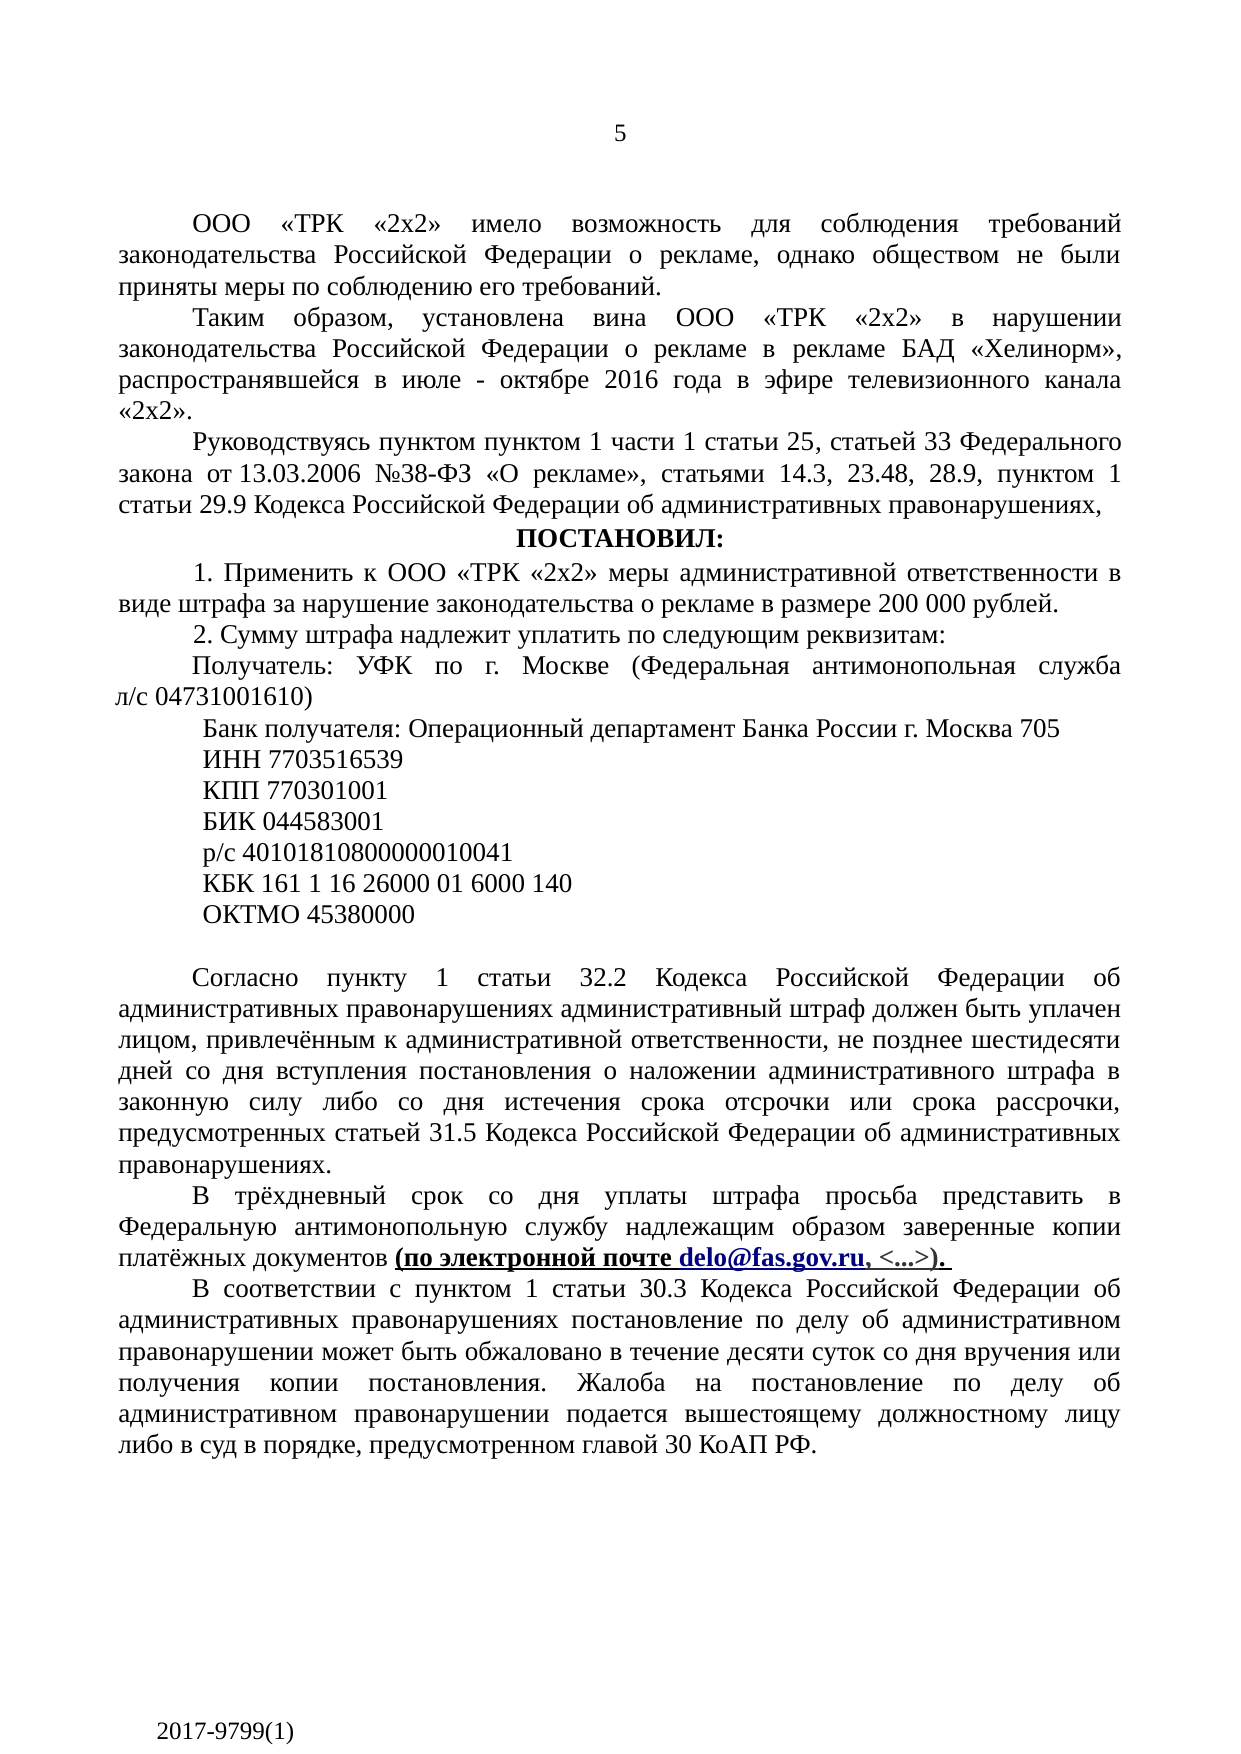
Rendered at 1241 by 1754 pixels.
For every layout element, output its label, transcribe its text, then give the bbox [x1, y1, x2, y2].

text Согласно пункту 1 статьи 32.2 Кодекса Российской Федерации об административных правонарушениях административный штраф должен быть уплачен лицом, привлечённым к административной ответственности, не позднее шестидесяти дней со дня вступления постановления о наложении административного штрафа в законную силу либо со дня истечения срока отсрочки или срока рассрочки, предусмотренных статьей 31.5 Кодекса Российской Федерации об административных правонарушениях. [118, 961, 1122, 1179]
text Таким образом, установлена вина ООО «ТРК «2х2» в нарушении законодательства Российской Федерации о рекламе в рекламе БАД «Хелинорм», распространявшейся в июле - октябре 2016 года в эфире телевизионного канала «2х2». [118, 301, 1122, 426]
text Банк получателя: Операционный департамент Банка России г. Москва 705 [202, 712, 1122, 743]
text ОКТМО 45380000 [202, 898, 1122, 930]
text ООО «ТРК «2х2» имело возможность для соблюдения требований законодательства Российской Федерации о рекламе, однако обществом не были приняты меры по соблюдению его требований. [118, 207, 1122, 301]
text КБК 161 1 16 26000 01 6000 140 [202, 867, 1122, 898]
text БИК 044583001 [202, 805, 1122, 836]
text В трёхдневный срок со дня уплаты штрафа просьба представить в Федеральную антимонопольную службу надлежащим образом заверенные копии платёжных документов (по электронной почте delo@fas.gov.ru, <...>). [118, 1179, 1122, 1272]
text ПОСТАНОВИЛ: [118, 522, 1122, 553]
text р/с 40101810800000010041 [202, 836, 1122, 867]
text 2. Сумму штрафа надлежит уплатить по следующим реквизитам: [118, 618, 1122, 649]
text 1. Применить к ООО «ТРК «2х2» меры административной ответственности в виде штрафа за нарушение законодательства о рекламе в размере 200 000 рублей. [118, 556, 1122, 618]
text ИНН 7703516539 [202, 743, 1122, 774]
text Получатель: УФК по г. Москве (Федеральная антимонопольная служба л/с 04731001610) [115, 649, 1122, 712]
text Руководствуясь пунктом пунктом 1 части 1 статьи 25, статьей 33 Федерального закона от 13.03.2006 №38-ФЗ «О рекламе», статьями 14.3, 23.48, 28.9, пунктом 1 статьи 29.9 Кодекса Российской Федерации об административных правонарушениях, [118, 426, 1122, 519]
text КПП 770301001 [202, 774, 1122, 805]
text В соответствии с пунктом 1 статьи 30.3 Кодекса Российской Федерации об административных правонарушениях постановление по делу об административном правонарушении может быть обжаловано в течение десяти суток со дня вручения или получения копии постановления. Жалоба на постановление по делу об административном правонарушении подается вышестоящему должностному лицу либо в суд в порядке, предусмотренном главой 30 КоАП РФ. [118, 1272, 1122, 1459]
